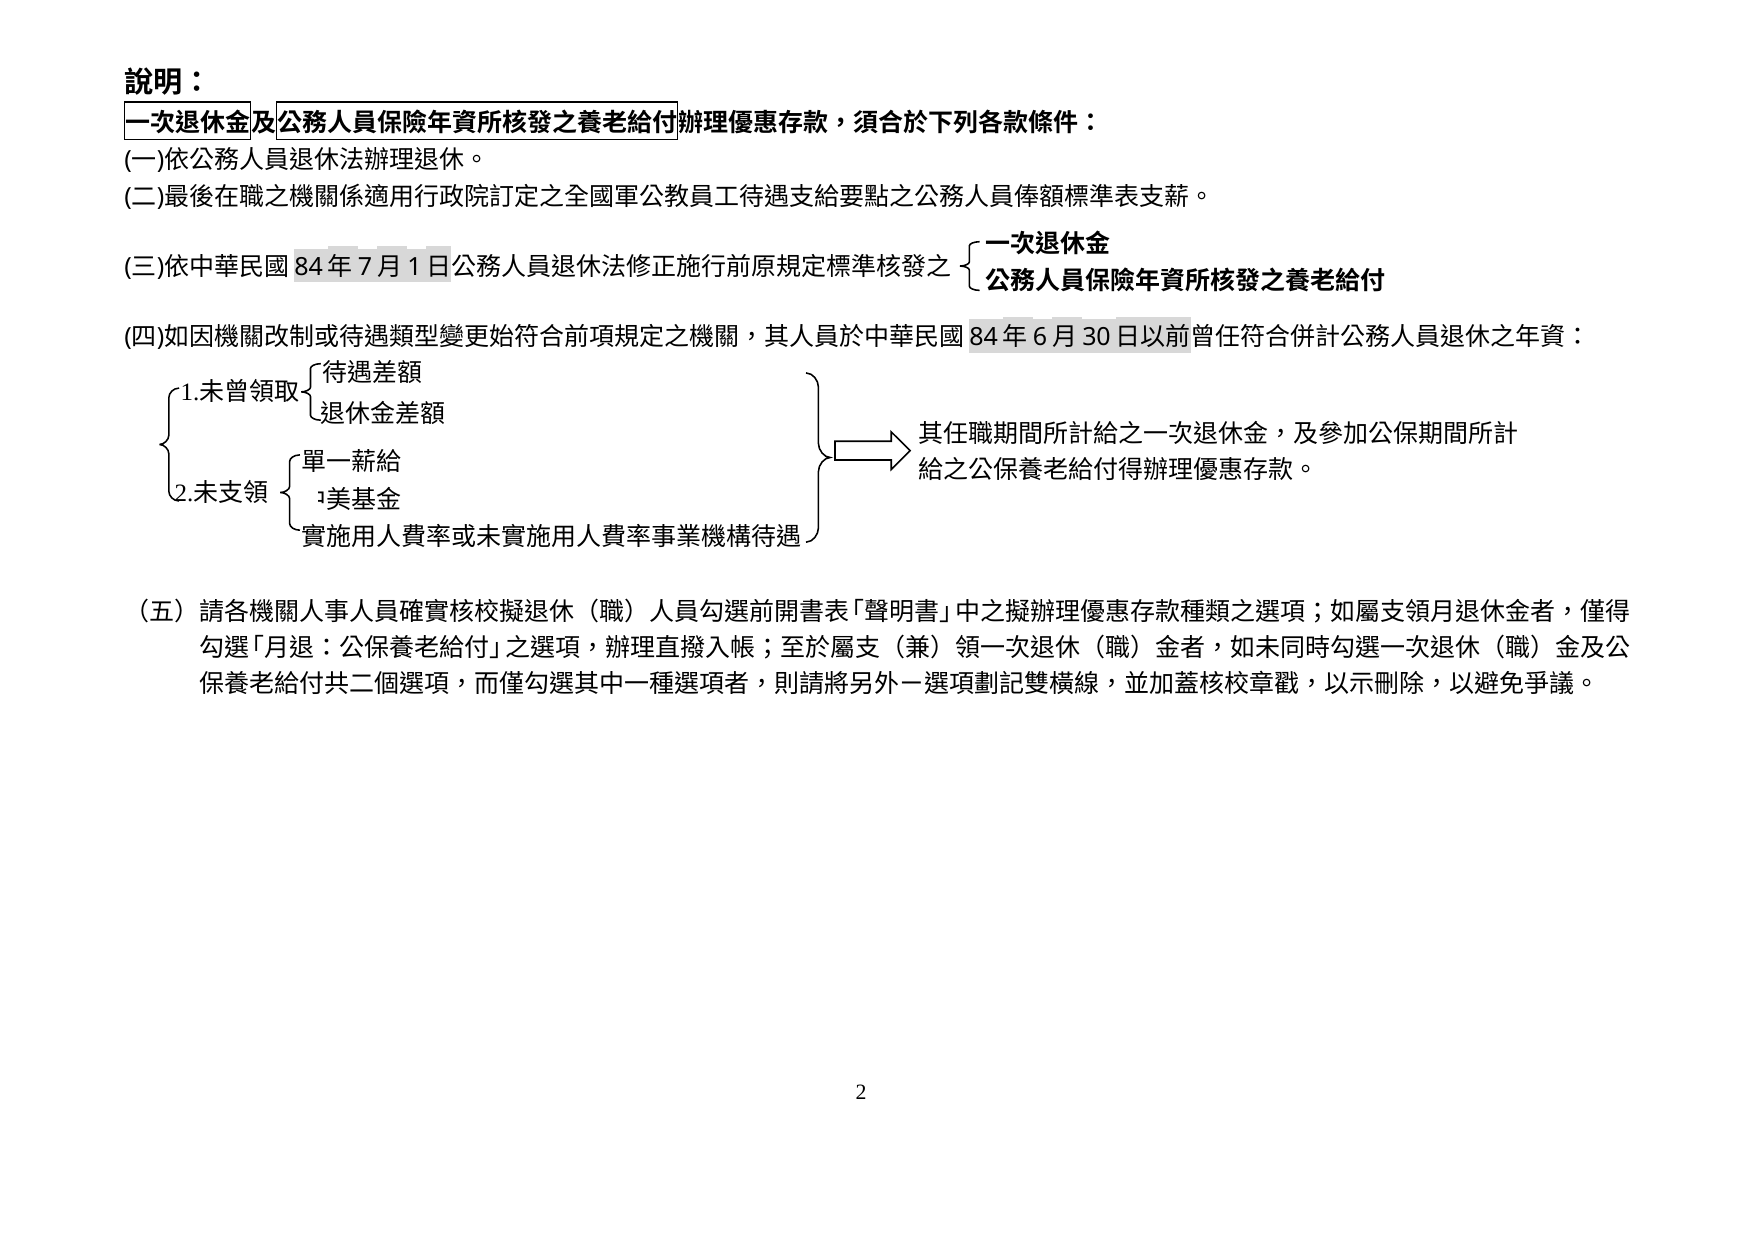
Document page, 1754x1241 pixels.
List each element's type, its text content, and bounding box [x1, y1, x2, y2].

text 公務人員保險年資所核發之養老給付 [985, 260, 1435, 297]
text (一)依公務人員退休法辦理退休。 [124, 140, 1644, 176]
text (三)依中華民國84年7月1日公務人員退休法修正施行前原規定標準核發之 [1116, 246, 1644, 282]
text 說明： [124, 59, 1630, 101]
text 其任職期間所計給之一次退休金，及參加公保期間所計給之公保養老給付得辦理優惠存款。 [918, 413, 1533, 486]
text (二)最後在職之機關係適用行政院訂定之全國軍公教員工待遇支給要點之公務人員俸額標準表支薪。 [124, 176, 1644, 212]
text 實施用人費率或未實施用人費率事業機構待遇 [301, 517, 826, 553]
text （五）請各機關人事人員確實核校擬退休（職）人員勾選前開書表「聲明書」中之擬辦理優惠存款種類之選項；如屬支領月退休金者，僅得勾選「月退：公保養老給付」之選項，辦理直撥入帳；至於屬支（兼）領一次退休（職）金者，如未同時勾選一次退休（職）金及公保養老給付共二個選項，而僅勾選其中一種選項者，則請將另外ㄧ選項劃記雙橫線，並加蓋核校章戳，以示刪除，以避免爭議。 [124, 591, 1630, 700]
text 中美基金 [301, 479, 413, 516]
text 一次退休金及公務人員保險年資所核發之養老給付辦理優惠存款，須合於下列各款條件： [277, 103, 677, 139]
text 一次退休金及公務人員保險年資所核發之養老給付辦理優惠存款，須合於下列各款條件： [678, 101, 1644, 140]
text (四)如因機關改制或待遇類型變更始符合前項規定之機關，其人員於中華民國84年6月30日以前曾任符合併計公務人員退休之年資： [124, 317, 1644, 353]
text 一次退休金及公務人員保險年資所核發之養老給付辦理優惠存款，須合於下列各款條件： [125, 103, 250, 139]
text 2 [855, 1079, 874, 1104]
text 一次退休金 [985, 224, 1116, 260]
text 單一薪給 [301, 442, 432, 478]
text 退休金差額 [321, 393, 452, 429]
text 2.未支領 [286, 472, 318, 508]
text 1.未曾領取 [180, 372, 309, 408]
text (三)依中華民國84年7月1日公務人員退休法修正施行前原規定標準核發之 [124, 246, 968, 282]
text 待遇差額 [322, 353, 453, 389]
text 一次退休金及公務人員保險年資所核發之養老給付辦理優惠存款，須合於下列各款條件： [251, 101, 276, 140]
text 2.未支領 [168, 472, 288, 508]
